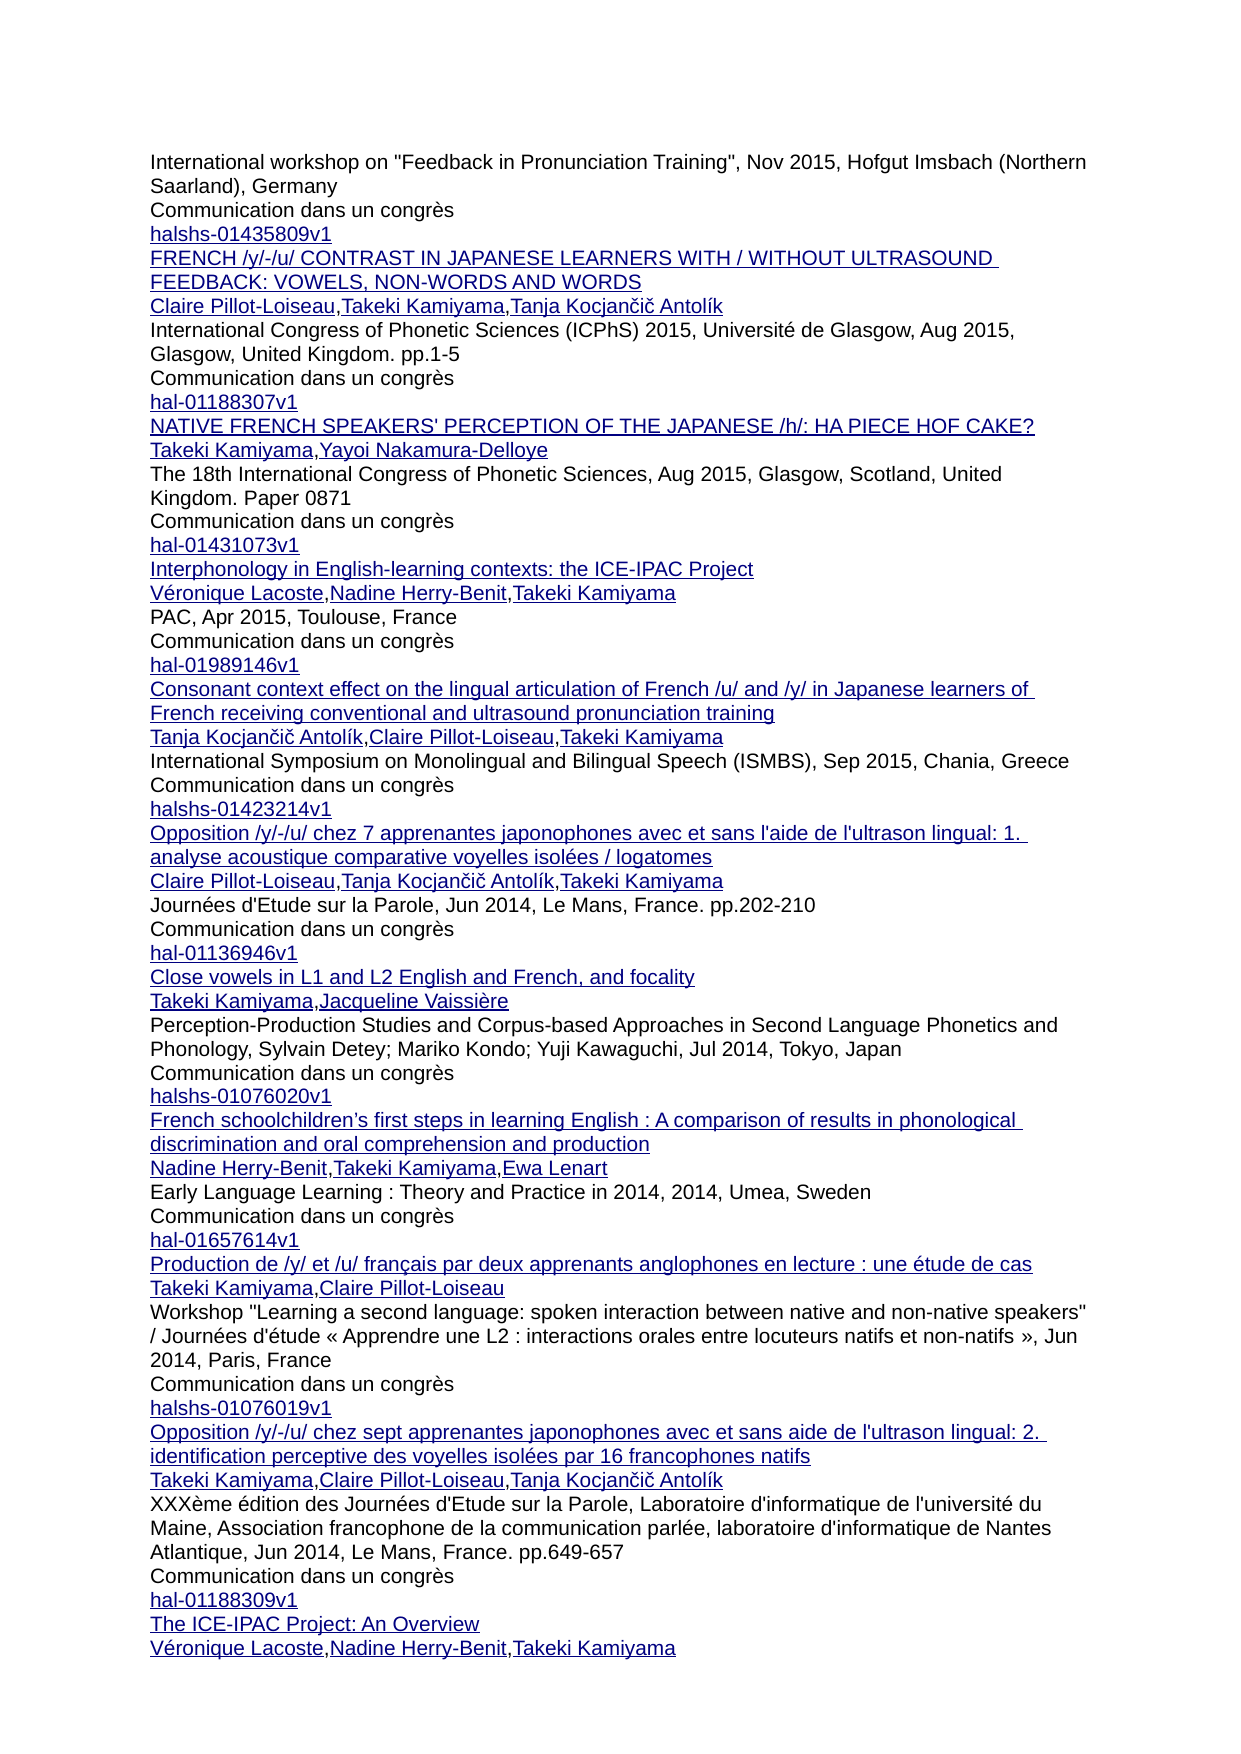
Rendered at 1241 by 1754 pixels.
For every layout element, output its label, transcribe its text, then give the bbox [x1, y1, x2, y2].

table_cell International workshop on "Feedback in Pronunciation Training", Nov 2015, Hofgut Imsbach (Northern Saarland), Germany Communication dans un congrès halshs-01435809v1 [150, 150, 1090, 246]
table_cell Consonant context effect on the lingual articulation of French /u/ and /y/ in Japanese learners of French receiving conventional and ultrasound pronunciation training Tanja Kocjančič Antolík,Claire Pillot-Loiseau,Takeki Kamiyama International Symposium on Monolingual and Bilingual Speech (ISMBS), Sep 2015, Chania, Greece Communication dans un congrès halshs-01423214v1 [150, 677, 1090, 821]
table_cell The ICE-IPAC Project: An Overview Véronique Lacoste,Nadine Herry-Benit,Takeki Kamiyama [150, 1611, 1090, 1659]
table_cell Opposition /y/-/u/ chez 7 apprenantes japonophones avec et sans l'aide de l'ultrason lingual: 1. analyse acoustique comparative voyelles isolées / logatomes Claire Pillot-Loiseau,Tanja Kocjančič Antolík,Takeki Kamiyama Journées d'Etude sur la Parole, Jun 2014, Le Mans, France. pp.202-210 Communication dans un congrès hal-01136946v1 [150, 821, 1090, 964]
table_cell Opposition /y/-/u/ chez sept apprenantes japonophones avec et sans aide de l'ultrason lingual: 2. identification perceptive des voyelles isolées par 16 francophones natifs Takeki Kamiyama,Claire Pillot-Loiseau,Tanja Kocjančič Antolík XXXème édition des Journées d'Etude sur la Parole, Laboratoire d'informatique de l'université du Maine, Association francophone de la communication parlée, laboratoire d'informatique de Nantes Atlantique, Jun 2014, Le Mans, France. pp.649-657 Communication dans un congrès hal-01188309v1 [150, 1420, 1090, 1611]
table_cell Interphonology in English-learning contexts: the ICE-IPAC Project Véronique Lacoste,Nadine Herry-Benit,Takeki Kamiyama PAC, Apr 2015, Toulouse, France Communication dans un congrès hal-01989146v1 [150, 557, 1090, 677]
table_cell NATIVE FRENCH SPEAKERS' PERCEPTION OF THE JAPANESE /h/: HA PIECE HOF CAKE? Takeki Kamiyama,Yayoi Nakamura-Delloye The 18th International Congress of Phonetic Sciences, Aug 2015, Glasgow, Scotland, United Kingdom. Paper 0871 Communication dans un congrès hal-01431073v1 [150, 414, 1090, 557]
table_cell Close vowels in L1 and L2 English and French, and focality Takeki Kamiyama,Jacqueline Vaissière Perception-Production Studies and Corpus-based Approaches in Second Language Phonetics and Phonology, Sylvain Detey; Mariko Kondo; Yuji Kawaguchi, Jul 2014, Tokyo, Japan Communication dans un congrès halshs-01076020v1 [150, 965, 1090, 1108]
table_cell FRENCH /y/-/u/ CONTRAST IN JAPANESE LEARNERS WITH / WITHOUT ULTRASOUND FEEDBACK: VOWELS, NON-WORDS AND WORDS Claire Pillot-Loiseau,Takeki Kamiyama,Tanja Kocjančič Antolík International Congress of Phonetic Sciences (ICPhS) 2015, Université de Glasgow, Aug 2015, Glasgow, United Kingdom. pp.1-5 Communication dans un congrès hal-01188307v1 [150, 246, 1090, 413]
table_cell French schoolchildren’s first steps in learning English : A comparison of results in phonological discrimination and oral comprehension and production Nadine Herry-Benit,Takeki Kamiyama,Ewa Lenart Early Language Learning : Theory and Practice in 2014, 2014, Umea, Sweden Communication dans un congrès hal-01657614v1 [150, 1108, 1090, 1252]
table_cell Production de /y/ et /u/ français par deux apprenants anglophones en lecture : une étude de cas Takeki Kamiyama,Claire Pillot-Loiseau Workshop "Learning a second language: spoken interaction between native and non-native speakers" / Journées d'étude « Apprendre une L2 : interactions orales entre locuteurs natifs et non-natifs », Jun 2014, Paris, France Communication dans un congrès halshs-01076019v1 [150, 1252, 1090, 1420]
